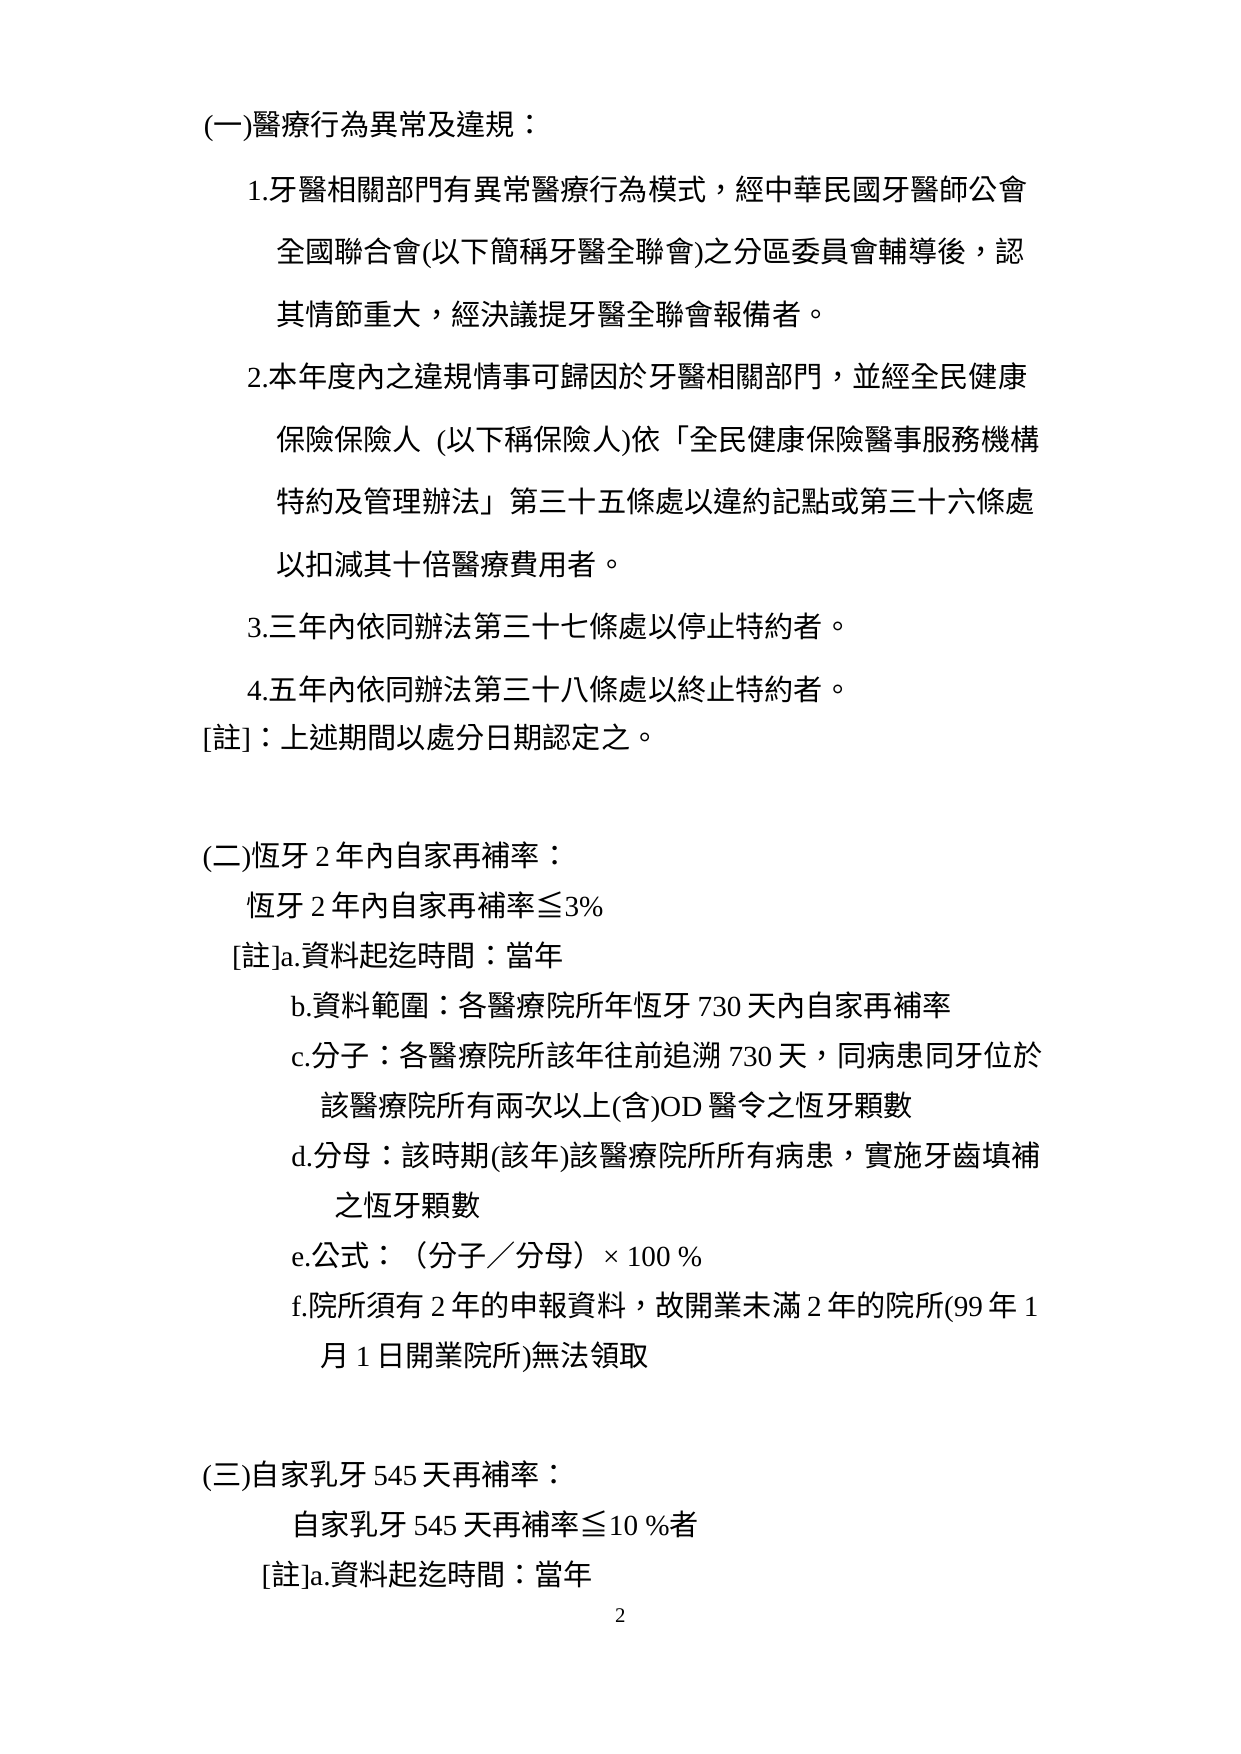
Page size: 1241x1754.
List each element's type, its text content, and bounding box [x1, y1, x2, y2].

text [註]a.資料起迄時間：當年 [261, 1546, 1053, 1596]
text 4.五年內依同辦法第三十八條處以終止特約者。 [247, 646, 1053, 708]
text 2.本年度內之違規情事可歸因於牙醫相關部門，並經全民健康保險保險人 (以下稱保險人)依「全民健康保險醫事服務機構特約及管理辦法」第三十五條處以違約記點或第三十六條處以扣減其十倍醫療費用者。 [247, 333, 1053, 583]
text 3.三年內依同辦法第三十七條處以停止特約者。 [247, 583, 1053, 646]
text [註]：上述期間以處分日期認定之。 [143, 708, 1053, 758]
text e.公式：（分子／分母）× 100 % [291, 1227, 1042, 1277]
text f.院所須有2年的申報資料，故開業未滿2年的院所(99年1月1日開業院所)無法領取 [291, 1277, 1053, 1377]
text b.資料範圍：各醫療院所年恆牙730天內自家再補率 [291, 977, 1042, 1027]
text [註]a.資料起迄時間：當年 [187, 927, 1053, 977]
text c.分子：各醫療院所該年往前追溯730天，同病患同牙位於該醫療院所有兩次以上(含)OD醫令之恆牙顆數 [291, 1027, 1042, 1127]
text 1.牙醫相關部門有異常醫療行為模式，經中華民國牙醫師公會全國聯合會(以下簡稱牙醫全聯會)之分區委員會輔導後，認其情節重大，經決議提牙醫全聯會報備者。 [247, 146, 1053, 333]
text (三)自家乳牙545天再補率： [187, 1446, 1053, 1496]
text (二)恆牙2年內自家再補率： [202, 827, 1053, 877]
text 恆牙2年內自家再補率≦3% [246, 877, 1053, 927]
text d.分母：該時期(該年)該醫療院所所有病患，實施牙齒填補之恆牙顆數 [291, 1127, 1042, 1227]
text (一)醫療行為異常及違規： [204, 96, 1053, 146]
text 自家乳牙545天再補率≦10 %者 [291, 1496, 1053, 1546]
